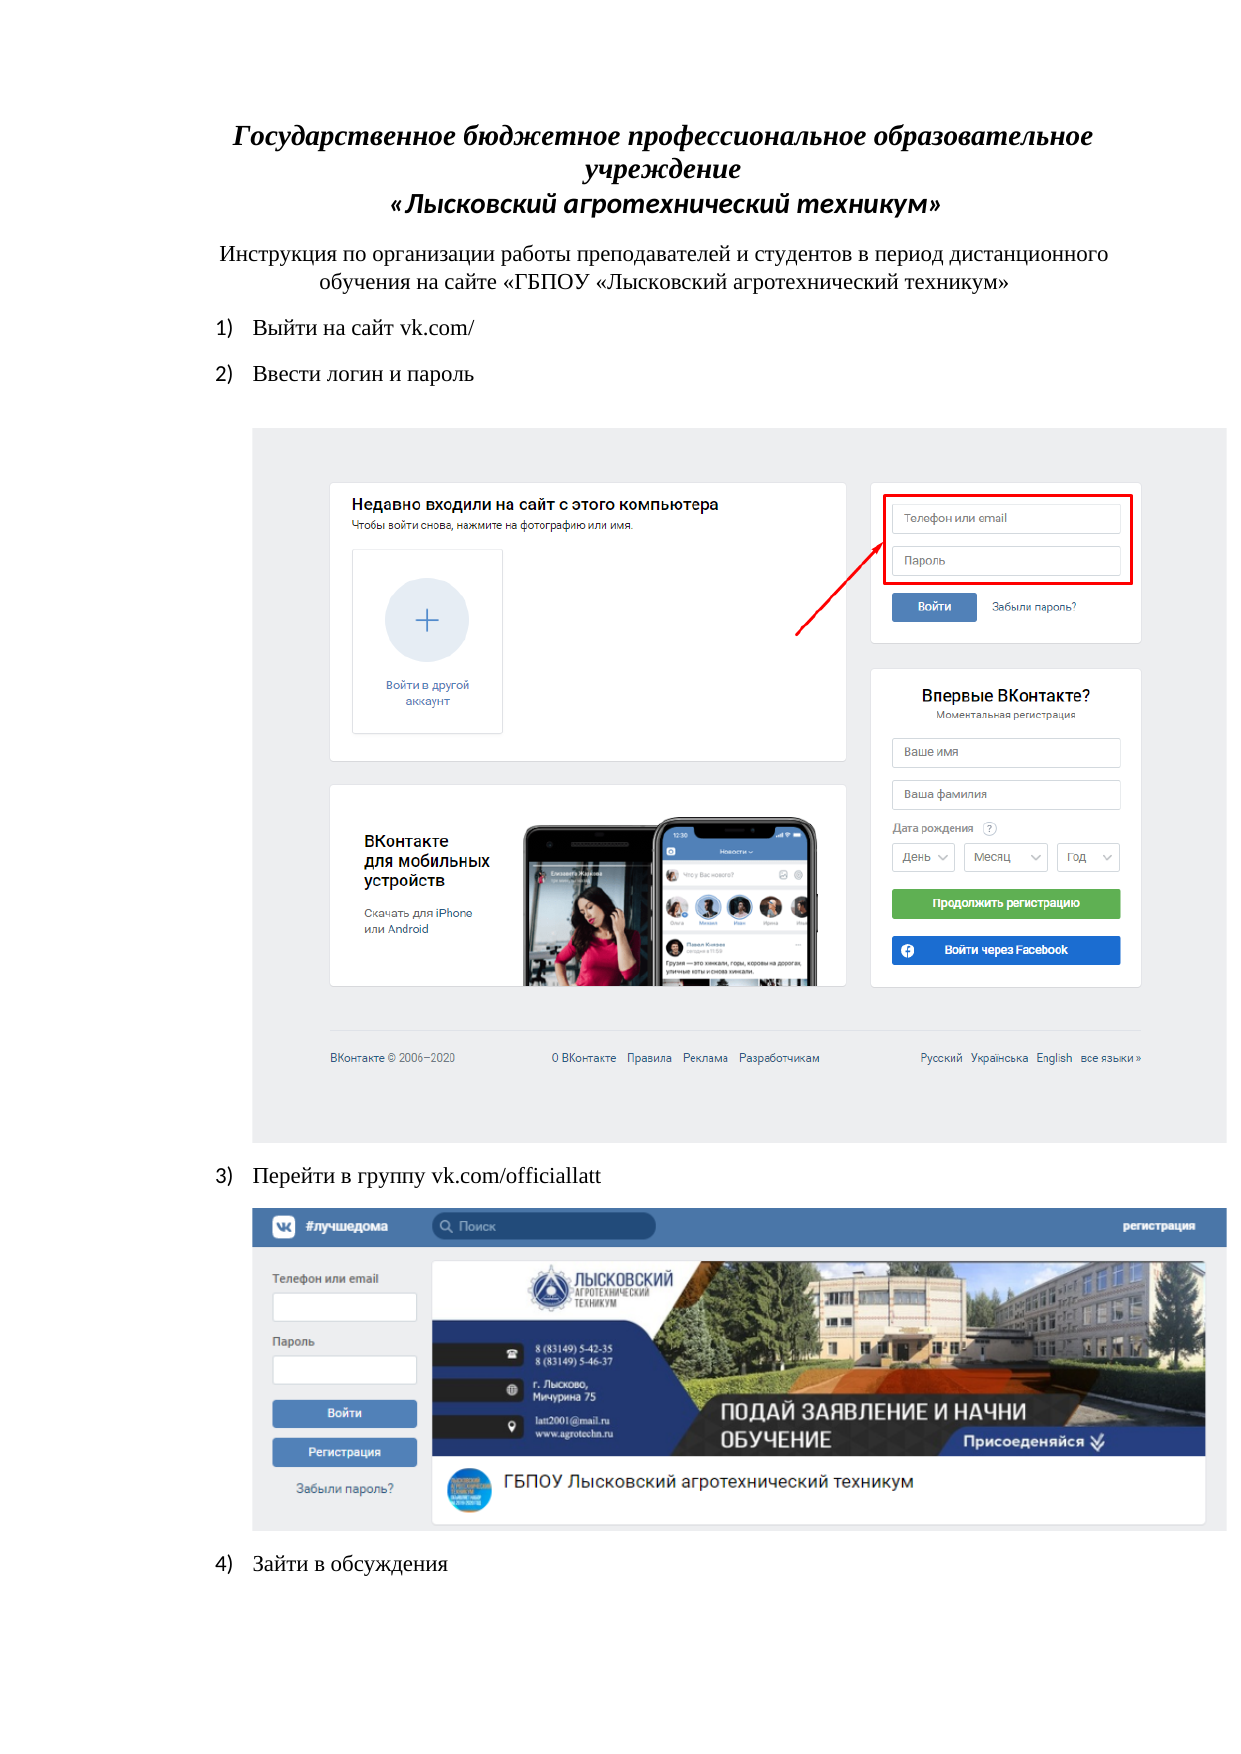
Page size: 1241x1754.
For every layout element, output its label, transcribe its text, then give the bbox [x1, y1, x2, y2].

list Ввести логин и пароль [215, 359, 1152, 387]
list Зайти в обсуждения [215, 1549, 1152, 1577]
text «Лысковский агротехнический техникум» [177, 185, 1152, 221]
subtitle Государственное бюджетное профессиональное образовательное учреждение [177, 118, 1152, 185]
list Перейти в группу vk.com/officiallatt [215, 1161, 1152, 1189]
list Выйти на сайт vk.com/ [215, 313, 1152, 341]
text Инструкция по организации работы преподавателей и студентов в период дистанционного обучения на сайте «ГБПОУ «Лысковский агротехнический техникум» [177, 240, 1152, 294]
